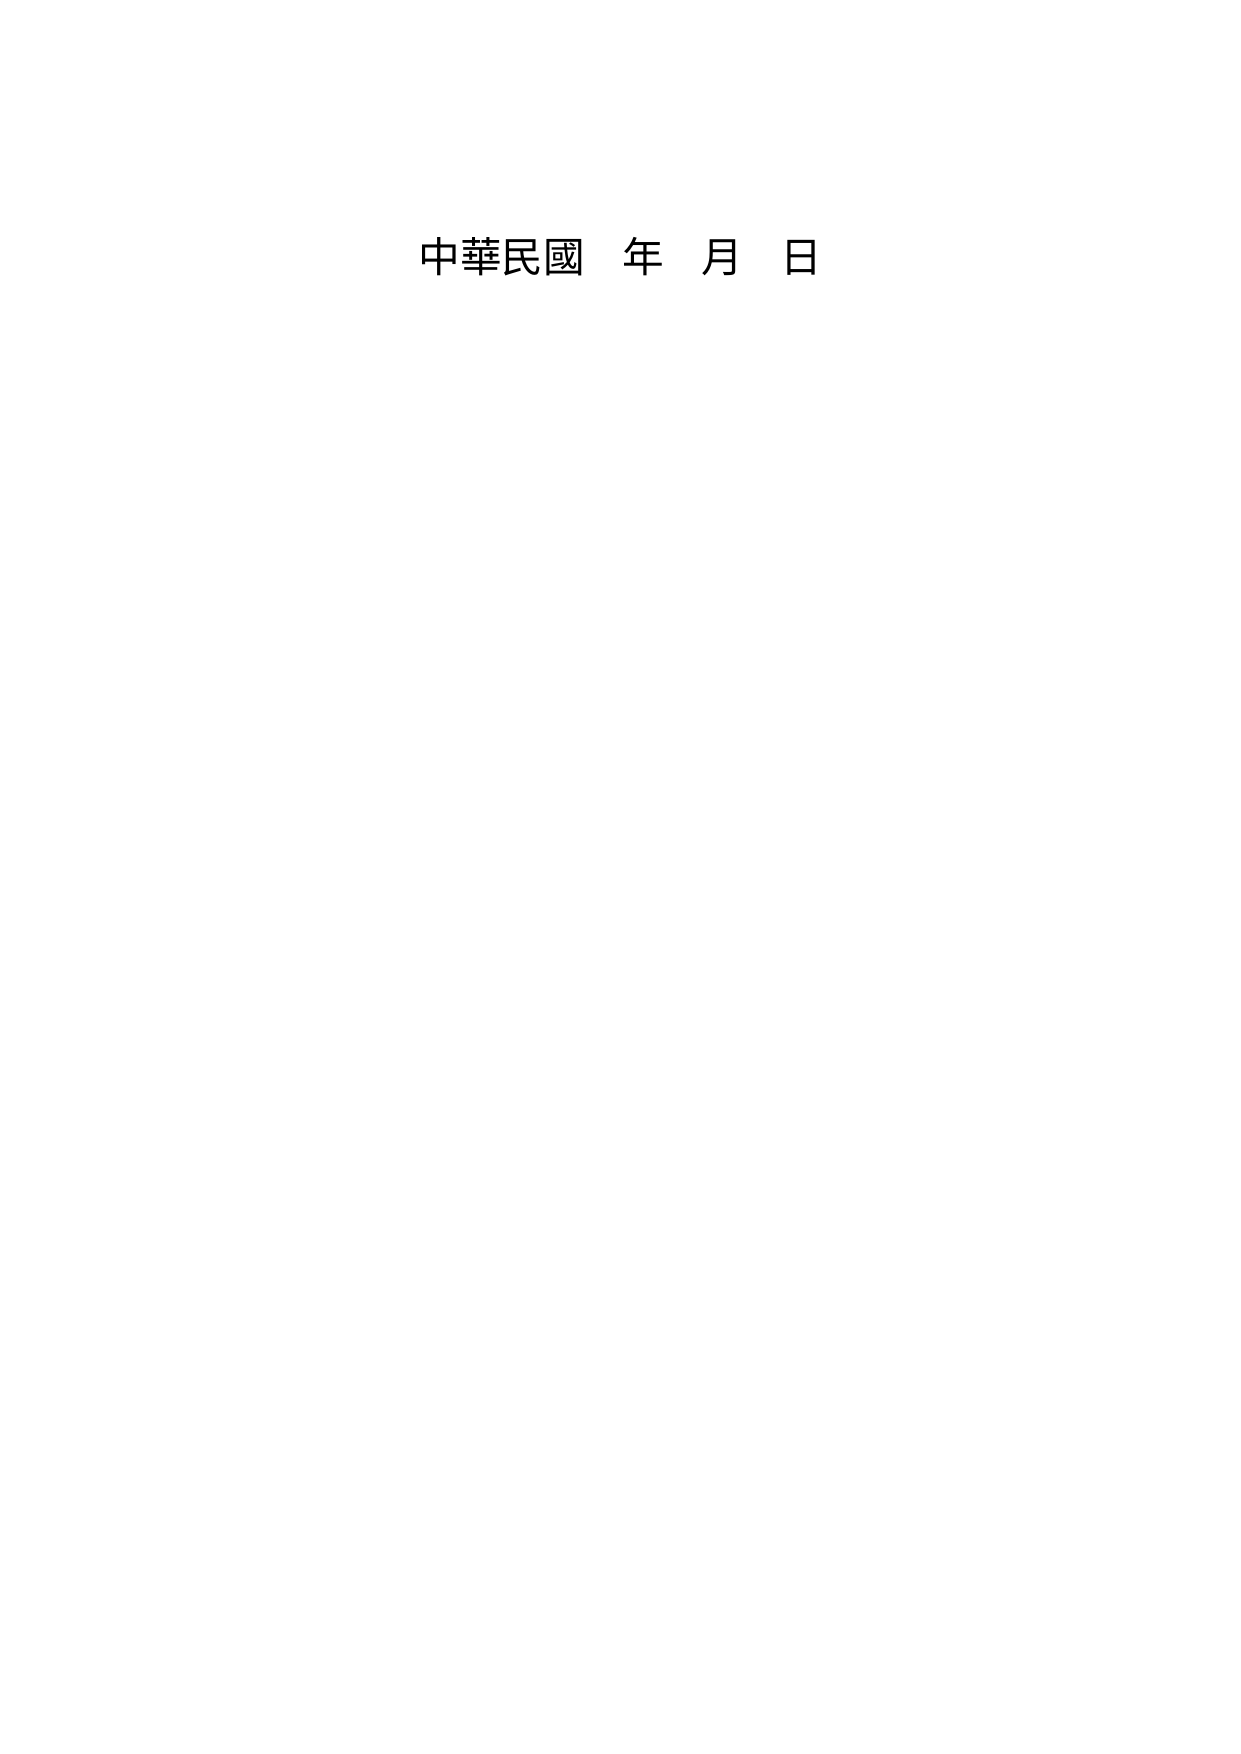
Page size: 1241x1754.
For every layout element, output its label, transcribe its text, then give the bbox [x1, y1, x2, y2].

text 中華民國 年 月 日 [120, 239, 1120, 281]
